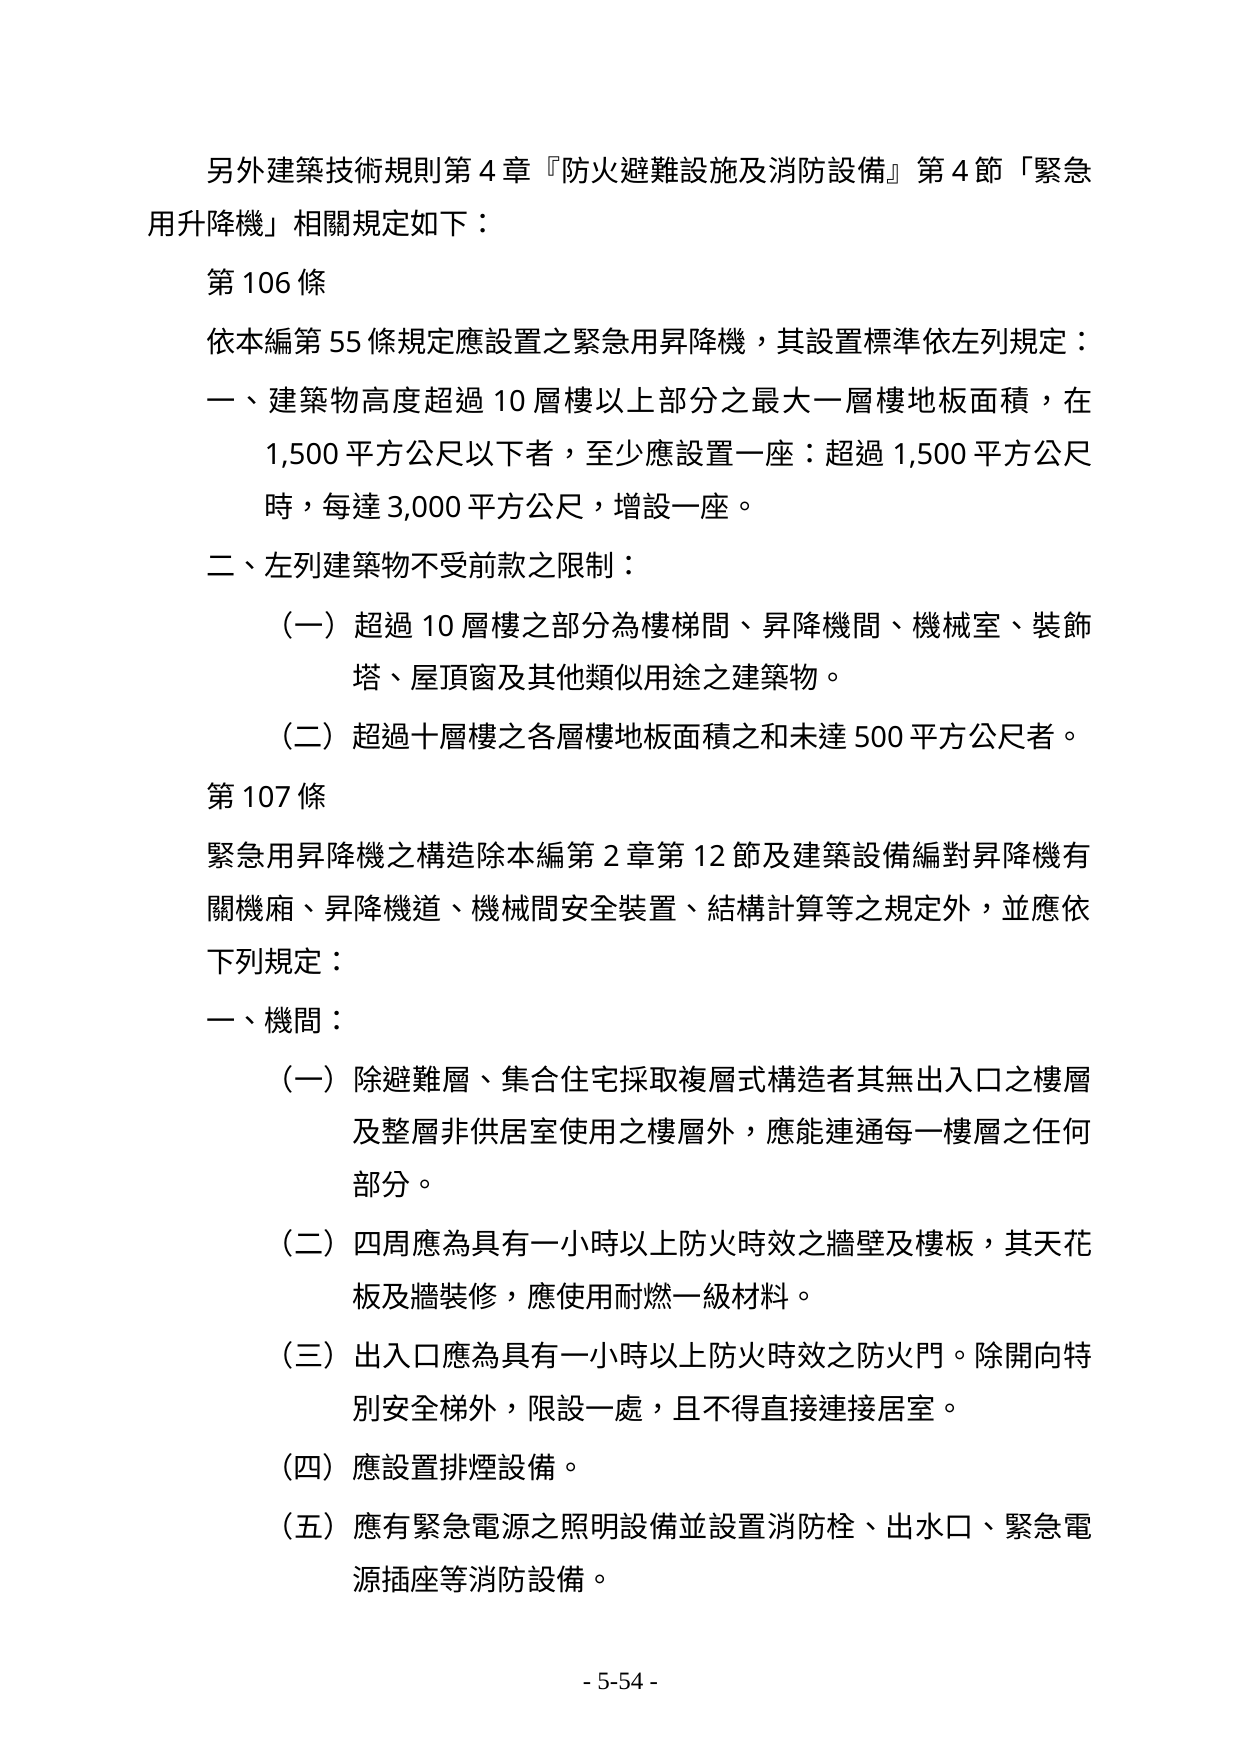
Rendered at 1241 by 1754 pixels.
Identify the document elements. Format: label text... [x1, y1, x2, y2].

text （一）超過10層樓之部分為樓梯間、昇降機間、機械室、裝飾塔、屋頂窗及其他類似用途之建築物。 [264, 602, 1092, 697]
text （一）除避難層、集合住宅採取複層式構造者其無出入口之樓層及整層非供居室使用之樓層外，應能連通每一樓層之任何部分。 [264, 1056, 1092, 1204]
text 另外建築技術規則第4章『防火避難設施及消防設備』第4節「緊急用升降機」相關規定如下： [148, 148, 1092, 243]
text （二）超過十層樓之各層樓地板面積之和未達500平方公尺者。 [264, 714, 1092, 756]
text 二、左列建築物不受前款之限制： [206, 543, 1092, 585]
text 一、建築物高度超過10層樓以上部分之最大一層樓地板面積，在1,500平方公尺以下者，至少應設置一座：超過1,500平方公尺時，每達3,000平方公尺，增設一座。 [206, 378, 1092, 526]
text （四）應設置排煙設備。 [264, 1445, 1092, 1487]
text 緊急用昇降機之構造除本編第2章第12節及建築設備編對昇降機有關機廂、昇降機道、機械間安全裝置、結構計算等之規定外，並應依下列規定： [206, 832, 1092, 980]
text （五）應有緊急電源之照明設備並設置消防栓、出水口、緊急電源插座等消防設備。 [264, 1504, 1092, 1599]
text （二）四周應為具有一小時以上防火時效之牆壁及樓板，其天花板及牆裝修，應使用耐燃一級材料。 [264, 1221, 1092, 1316]
text （三）出入口應為具有一小時以上防火時效之防火門。除開向特別安全梯外，限設一處，且不得直接連接居室。 [264, 1333, 1092, 1428]
text 一、機間： [206, 997, 1092, 1039]
text 第106條 [206, 260, 1092, 302]
text 依本編第55條規定應設置之緊急用昇降機，其設置標準依左列規定： [206, 319, 1092, 361]
text 第107條 [206, 773, 1092, 816]
